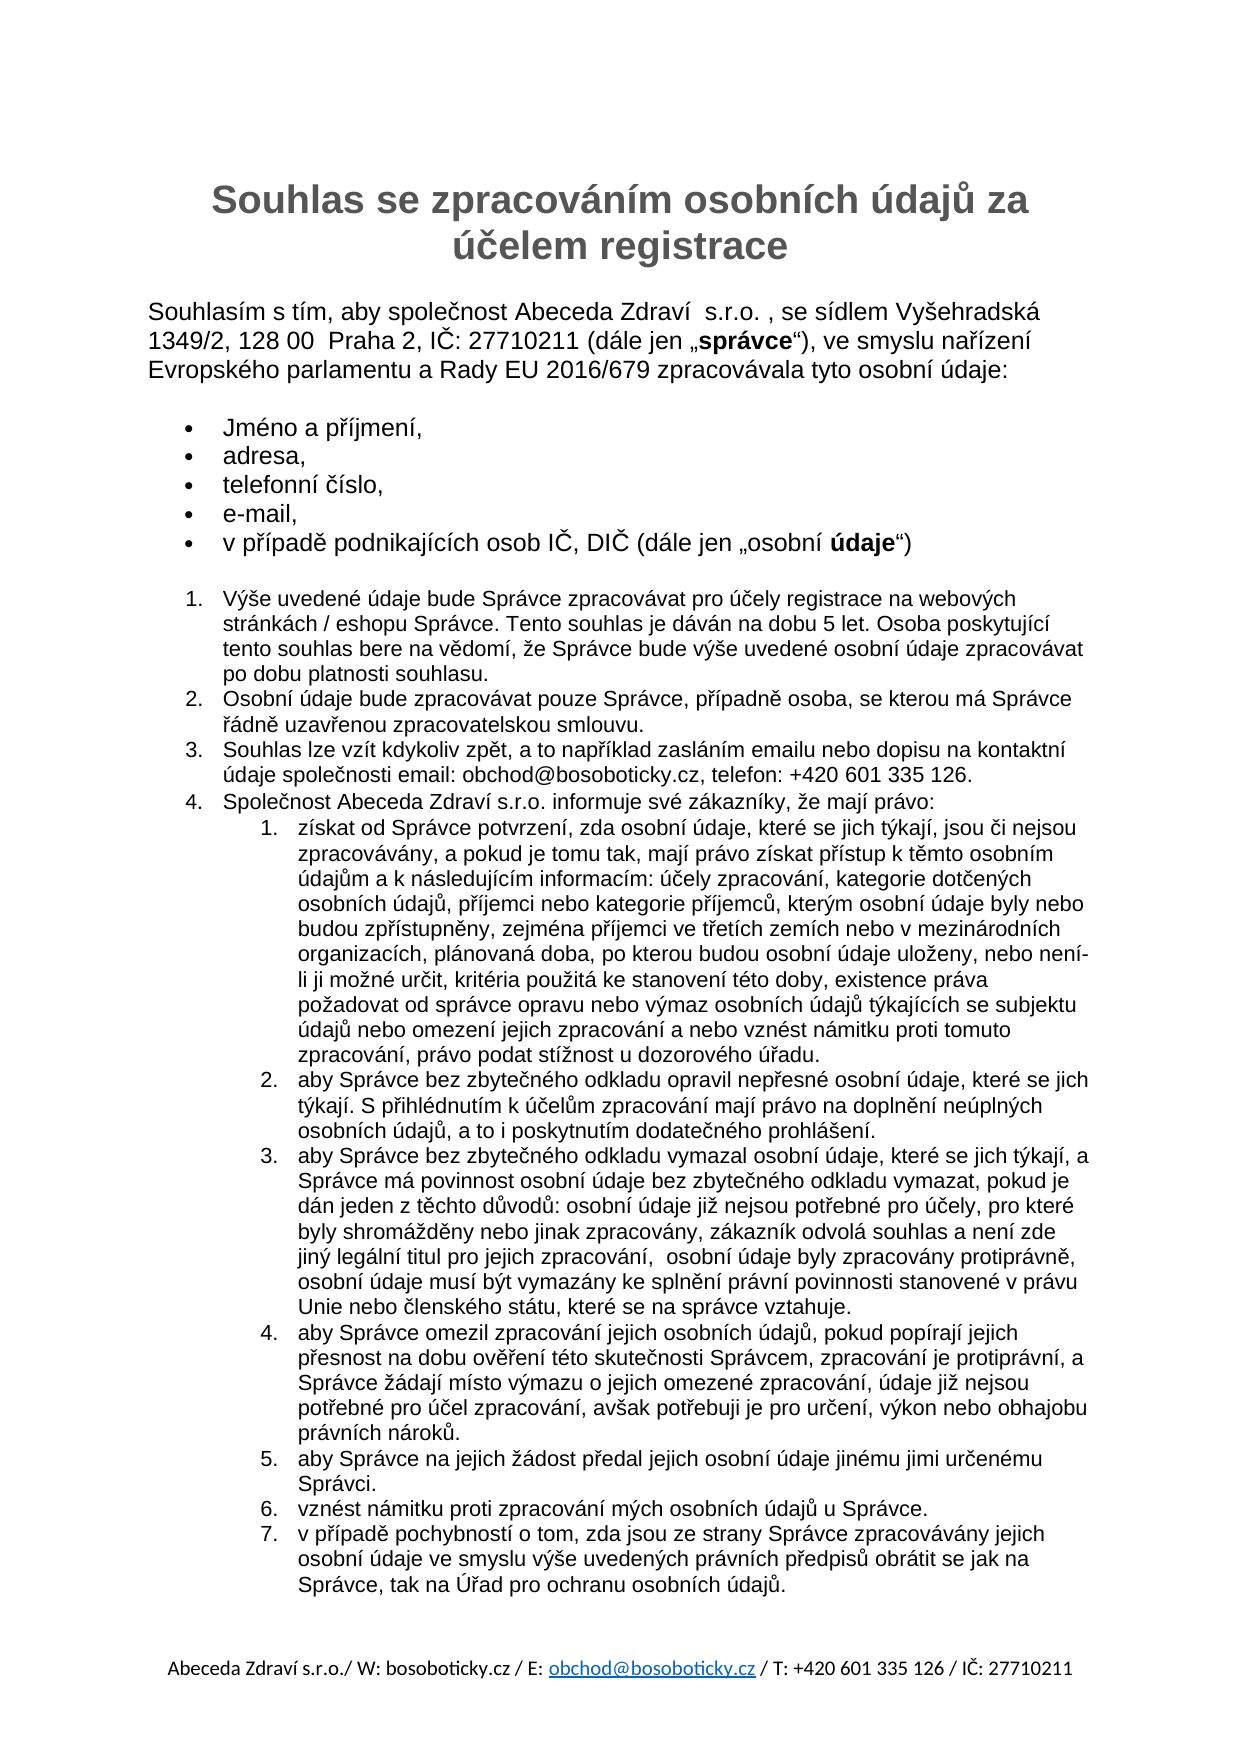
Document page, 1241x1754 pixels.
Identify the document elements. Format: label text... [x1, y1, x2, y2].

list vznést námitku proti zpracování mých osobních údajů u Správce. [260, 1496, 1093, 1521]
list v případě pochybností o tom, zda jsou ze strany Správce zpracovávány jejich osobní údaje ve smyslu výše uvedených právních předpisů obrátit se jak na Správce, tak na Úřad pro ochranu osobních údajů. [260, 1521, 1093, 1597]
list aby Správce omezil zpracování jejich osobních údajů, pokud popírají jejich přesnost na dobu ověření této skutečnosti Správcem, zpracování je protiprávní, a Správce žádají místo výmazu o jejich omezené zpracování, údaje již nejsou potřebné pro účel zpracování, avšak potřebuji je pro určení, výkon nebo obhajobu právních nároků. [260, 1319, 1093, 1445]
list aby Správce na jejich žádost předal jejich osobní údaje jinému jimi určenému Správci. [260, 1445, 1093, 1496]
list adresa, [185, 441, 1093, 470]
list aby Správce bez zbytečného odkladu vymazal osobní údaje, které se jich týkají, a Správce má povinnost osobní údaje bez zbytečného odkladu vymazat, pokud je dán jeden z těchto důvodů: osobní údaje již nejsou potřebné pro účely, pro které byly shromážděny nebo jinak zpracovány, zákazník odvolá souhlas a není zde jiný legální titul pro jejich zpracování, osobní údaje byly zpracovány protiprávně, osobní údaje musí být vymazány ke splnění právní povinnosti stanovené v právu Unie nebo členského státu, které se na správce vztahuje. [260, 1143, 1093, 1319]
list aby Správce bez zbytečného odkladu opravil nepřesné osobní údaje, které se jich týkají. S přihlédnutím k účelům zpracování mají právo na doplnění neúplných osobních údajů, a to i poskytnutím dodatečného prohlášení. [260, 1067, 1093, 1143]
list získat od Správce potvrzení, zda osobní údaje, které se jich týkají, jsou či nejsou zpracovávány, a pokud je tomu tak, mají právo získat přístup k těmto osobním údajům a k následujícím informacím: účely zpracování, kategorie dotčených osobních údajů, příjemci nebo kategorie příjemců, kterým osobní údaje byly nebo budou zpřístupněny, zejména příjemci ve třetích zemích nebo v mezinárodních organizacích, plánovaná doba, po kterou budou osobní údaje uloženy, nebo není-li ji možné určit, kritéria použitá ke stanovení této doby, existence práva požadovat od správce opravu nebo výmaz osobních údajů týkajících se subjektu údajů nebo omezení jejich zpracování a nebo vznést námitku proti tomuto zpracování, právo podat stížnost u dozorového úřadu. [260, 815, 1093, 1067]
list Společnost Abeceda Zdraví s.r.o. informuje své zákazníky, že mají právo: [185, 787, 1093, 815]
list Souhlas lze vzít kdykoliv zpět, a to například zasláním emailu nebo dopisu na kontaktní údaje společnosti email: obchod@bosoboticky.cz, telefon: +420 601 335 126. [185, 737, 1093, 787]
list Výše uvedené údaje bude Správce zpracovávat pro účely registrace na webových stránkách / eshopu Správce. Tento souhlas je dáván na dobu 5 let. Osoba poskytující tento souhlas bere na vědomí, že Správce bude výše uvedené osobní údaje zpracovávat po dobu platnosti souhlasu. [185, 586, 1093, 686]
text Souhlasím s tím, aby společnost Abeceda Zdraví s.r.o. , se sídlem Vyšehradská 1349/2, 128 00 Praha 2, IČ: 27710211 (dále jen „správce“), ve smyslu nařízení Evropského parlamentu a Rady EU 2016/679 zpracovávala tyto osobní údaje: [148, 297, 1093, 383]
list v případě podnikajících osob IČ, DIČ (dále jen „osobní údaje“) [185, 528, 1093, 556]
subtitle Souhlas se zpracováním osobních údajů za účelem registrace [148, 177, 1093, 268]
list e-mail, [185, 499, 1093, 528]
list Osobní údaje bude zpracovávat pouze Správce, případně osoba, se kterou má Správce řádně uzavřenou zpracovatelskou smlouvu. [185, 686, 1093, 737]
list Jméno a příjmení, [185, 413, 1093, 441]
list telefonní číslo, [185, 470, 1093, 499]
